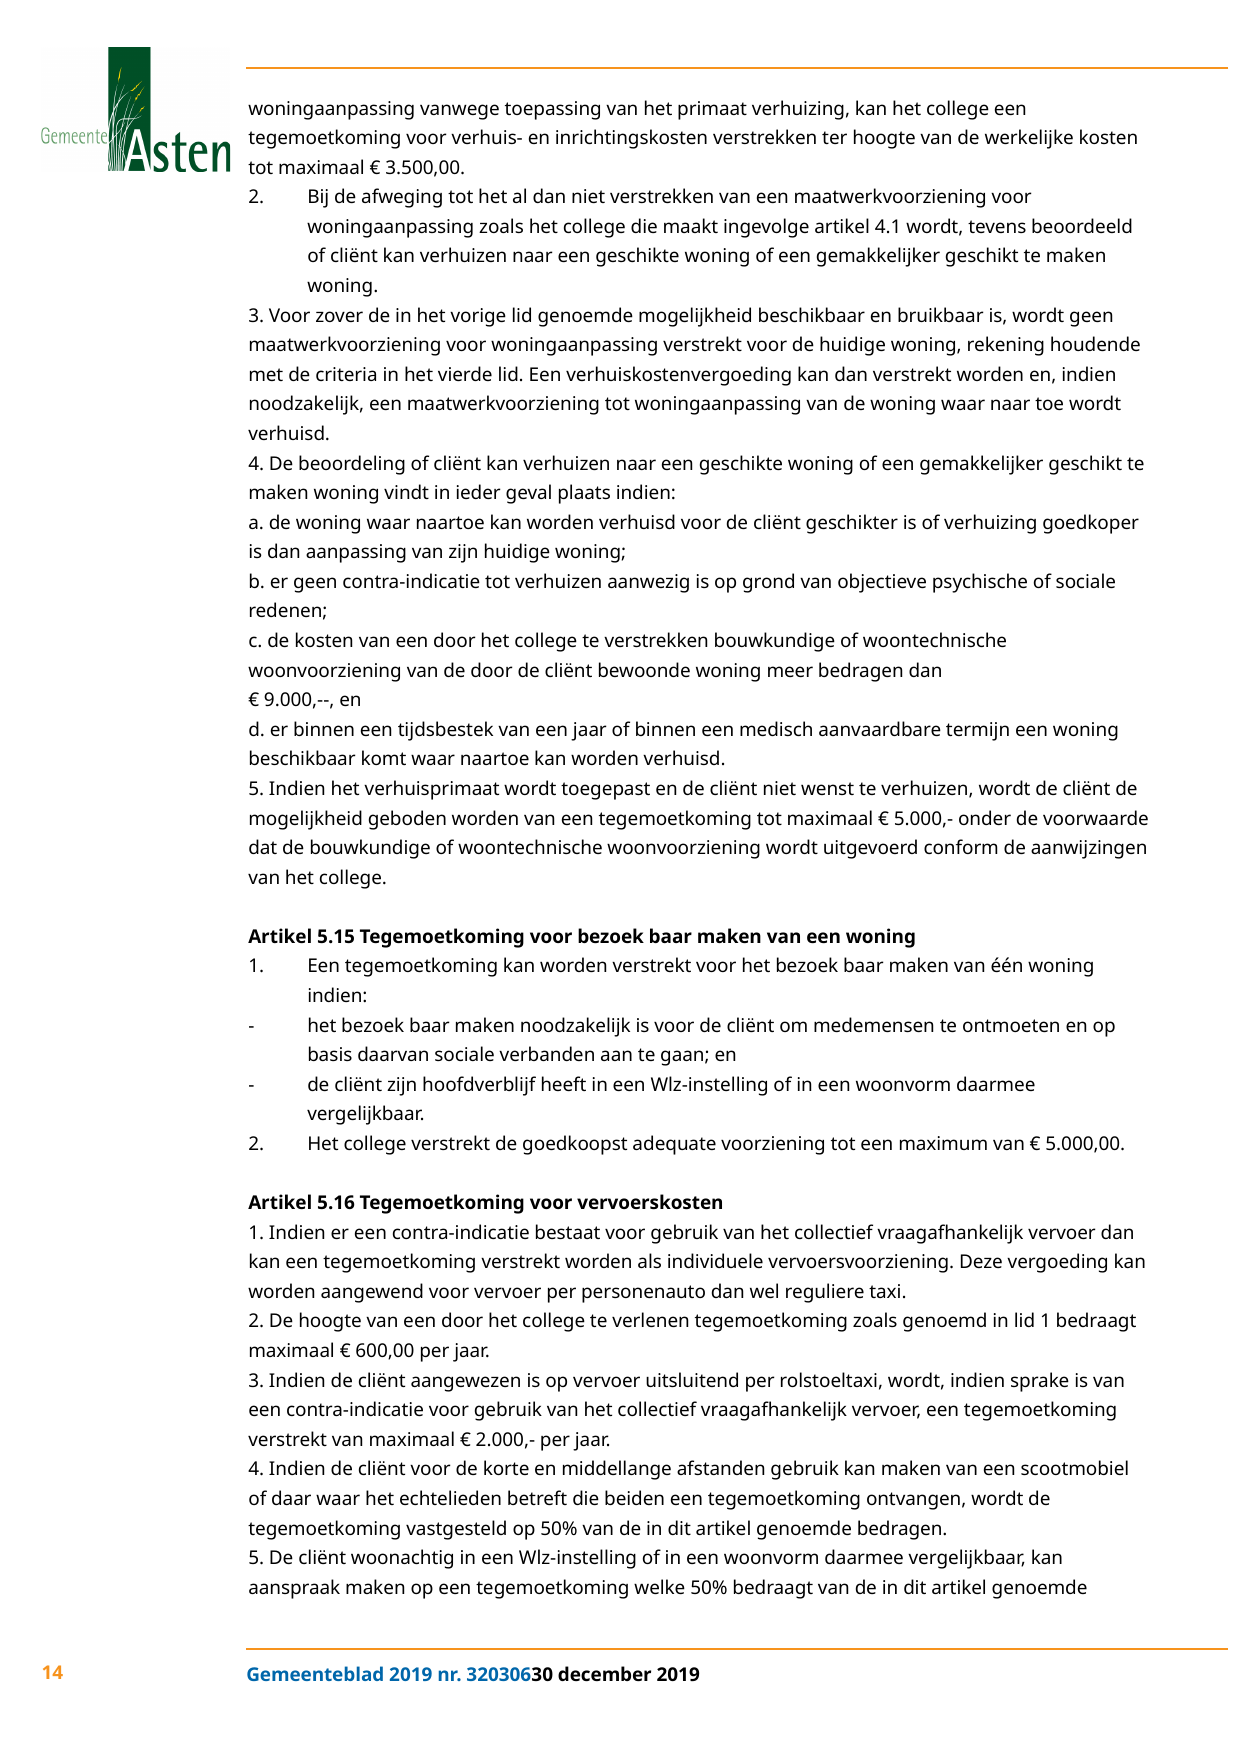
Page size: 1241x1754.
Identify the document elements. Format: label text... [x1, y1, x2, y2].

text b. er geen contra-indicatie tot verhuizen aanwezig is op grond van objectieve psychische of sociale redenen; [248, 568, 1152, 623]
text 5. De cliënt woonachtig in een Wlz-instelling of in een woonvorm daarmee vergelijkbaar, kan aanspraak maken op een tegemoetkoming welke 50% bedraagt van de in dit artikel genoemde [248, 1544, 1152, 1600]
text Artikel 5.16 Tegemoetkoming voor vervoerskosten [248, 1189, 1152, 1215]
text € 9.000,--, en [248, 686, 1152, 712]
list Bij de afweging tot het al dan niet verstrekken van een maatwerkvoorziening voor woningaanpassing zoals het college die maakt ingevolge artikel 4.1 wordt, tevens beoordeeld of cliënt kan verhuizen naar een geschikte woning of een gemakkelijker geschikt te maken woning. [248, 183, 1152, 298]
text 4. Indien de cliënt voor de korte en middellange afstanden gebruik kan maken van een scootmobiel of daar waar het echtelieden betreft die beiden een tegemoetkoming ontvangen, wordt de tegemoetkoming vastgesteld op 50% van de in dit artikel genoemde bedragen. [248, 1456, 1152, 1541]
text 5. Indien het verhuisprimaat wordt toegepast en de cliënt niet wenst te verhuizen, wordt de cliënt de mogelijkheid geboden worden van een tegemoetkoming tot maximaal € 5.000,- onder de voorwaarde dat de bouwkundige of woontechnische woonvoorziening wordt uitgevoerd conform de aanwijzingen van het college. [248, 775, 1152, 890]
text woningaanpassing vanwege toepassing van het primaat verhuizing, kan het college een tegemoetkoming voor verhuis- en inrichtingskosten verstrekken ter hoogte van de werkelijke kosten tot maximaal € 3.500,00. [248, 95, 1152, 180]
text 4. De beoordeling of cliënt kan verhuizen naar een geschikte woning of een gemakkelijker geschikt te maken woning vindt in ieder geval plaats indien: [248, 450, 1152, 505]
text c. de kosten van een door het college te verstrekken bouwkundige of woontechnische woonvoorziening van de door de cliënt bewoonde woning meer bedragen dan [248, 627, 1152, 683]
text 2. De hoogte van een door het college te verlenen tegemoetkoming zoals genoemd in lid 1 bedraagt maximaal € 600,00 per jaar. [248, 1308, 1152, 1363]
text Artikel 5.15 Tegemoetkoming voor bezoek baar maken van een woning [248, 923, 1152, 949]
text 3. Indien de cliënt aangewezen is op vervoer uitsluitend per rolstoeltaxi, wordt, indien sprake is van een contra-indicatie voor gebruik van het collectief vraagafhankelijk vervoer, een tegemoetkoming verstrekt van maximaal € 2.000,- per jaar. [248, 1367, 1152, 1452]
list Een tegemoetkoming kan worden verstrekt voor het bezoek baar maken van één woning indien: [248, 953, 1152, 1008]
text a. de woning waar naartoe kan worden verhuisd voor de cliënt geschikter is of verhuizing goedkoper is dan aanpassing van zijn huidige woning; [248, 509, 1152, 564]
text 1. Indien er een contra-indicatie bestaat voor gebruik van het collectief vraagafhankelijk vervoer dan kan een tegemoetkoming verstrekt worden als individuele vervoersvoorziening. Deze vergoeding kan worden aangewend voor vervoer per personenauto dan wel reguliere taxi. [248, 1219, 1152, 1304]
text d. er binnen een tijdsbestek van een jaar of binnen een medisch aanvaardbare termijn een woning beschikbaar komt waar naartoe kan worden verhuisd. [248, 716, 1152, 771]
picture [41, 47, 231, 172]
list de cliënt zijn hoofdverblijf heeft in een Wlz-instelling of in een woonvorm daarmee vergelijkbaar. [248, 1071, 1152, 1126]
text 3. Voor zover de in het vorige lid genoemde mogelijkheid beschikbaar en bruikbaar is, wordt geen maatwerkvoorziening voor woningaanpassing verstrekt voor de huidige woning, rekening houdende met de criteria in het vierde lid. Een verhuiskostenvergoeding kan dan verstrekt worden en, indien noodzakelijk, een maatwerkvoorziening tot woningaanpassing van de woning waar naar toe wordt verhuisd. [248, 302, 1152, 446]
list het bezoek baar maken noodzakelijk is voor de cliënt om medemensen te ontmoeten en op basis daarvan sociale verbanden aan te gaan; en [248, 1012, 1152, 1067]
list Het college verstrekt de goedkoopst adequate voorziening tot een maximum van € 5.000,00. [248, 1130, 1152, 1156]
